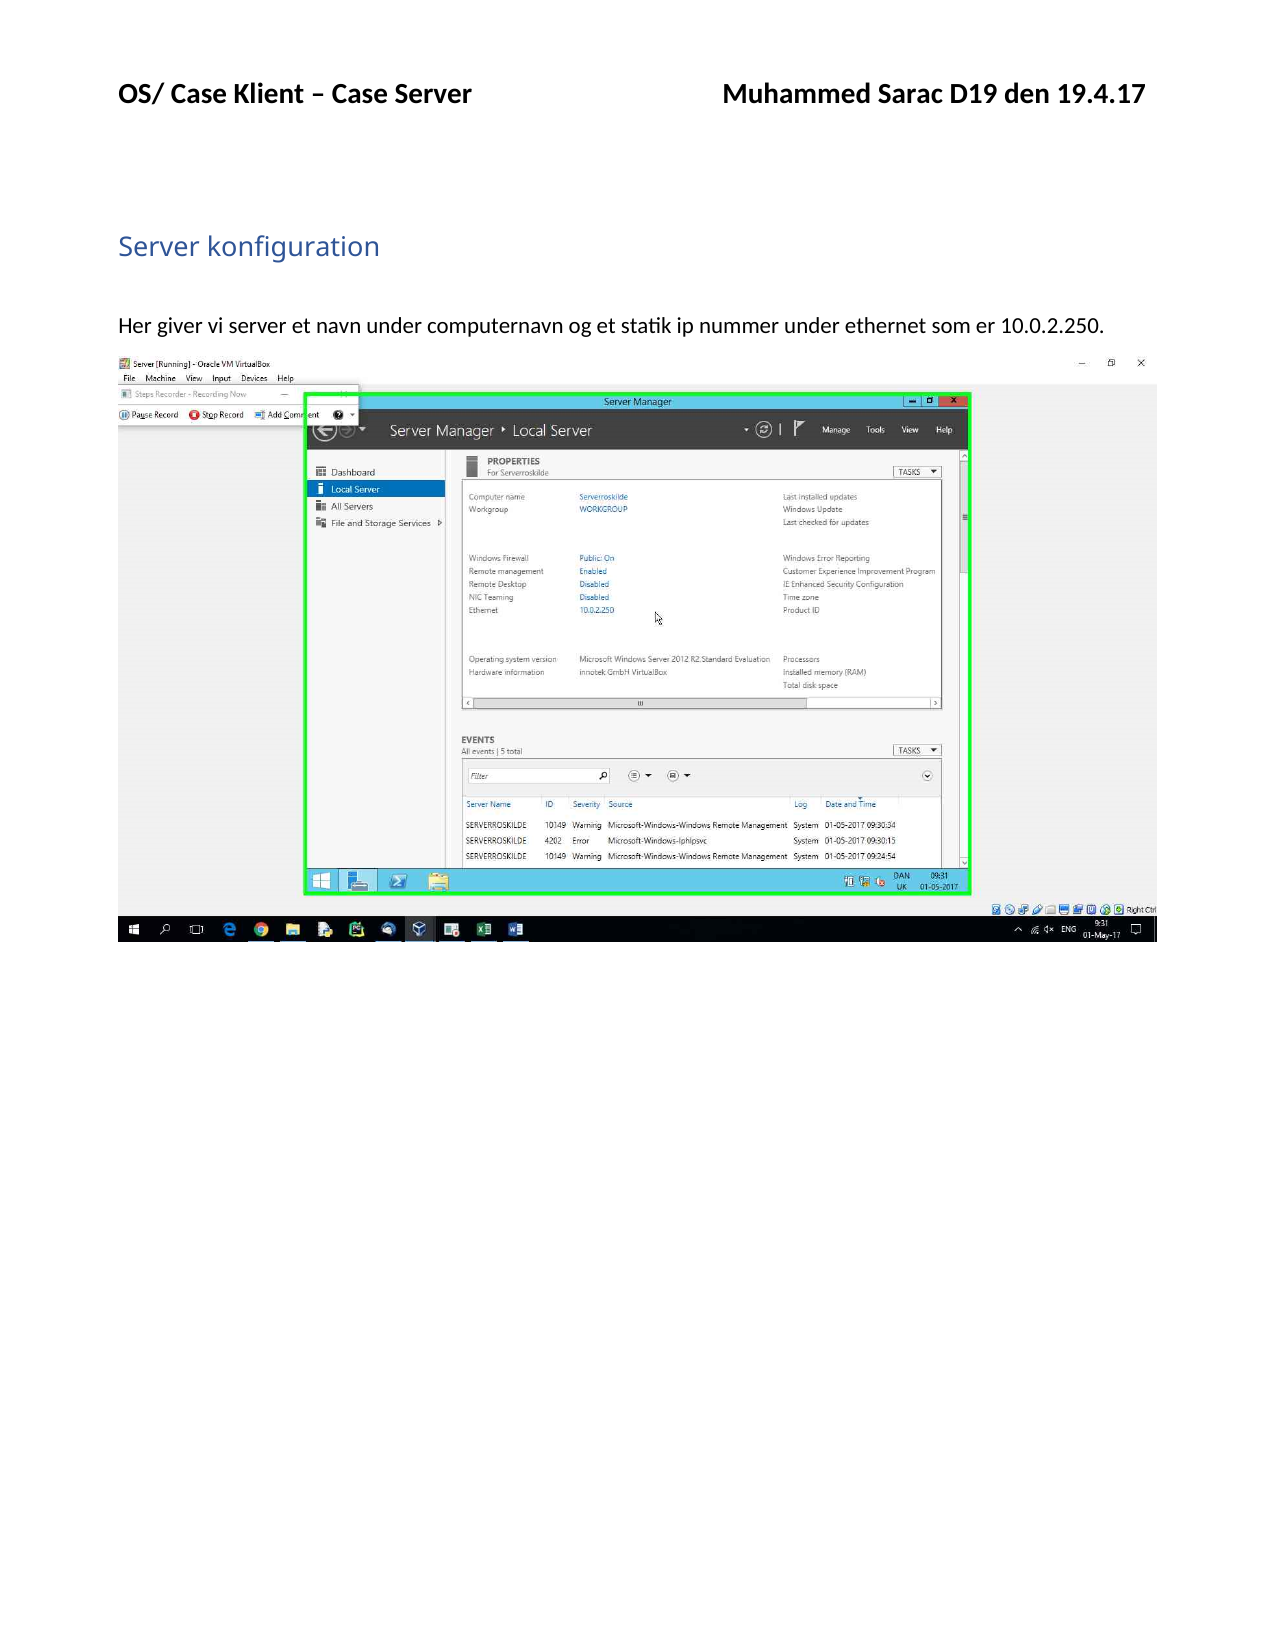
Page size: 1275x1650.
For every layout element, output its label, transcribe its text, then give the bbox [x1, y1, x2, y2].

subtitle Server konfiguration [118, 227, 1157, 264]
text Her giver vi server et navn under computernavn og et statik ip nummer under ethernet som er 10.0.2.250. [118, 311, 1157, 339]
